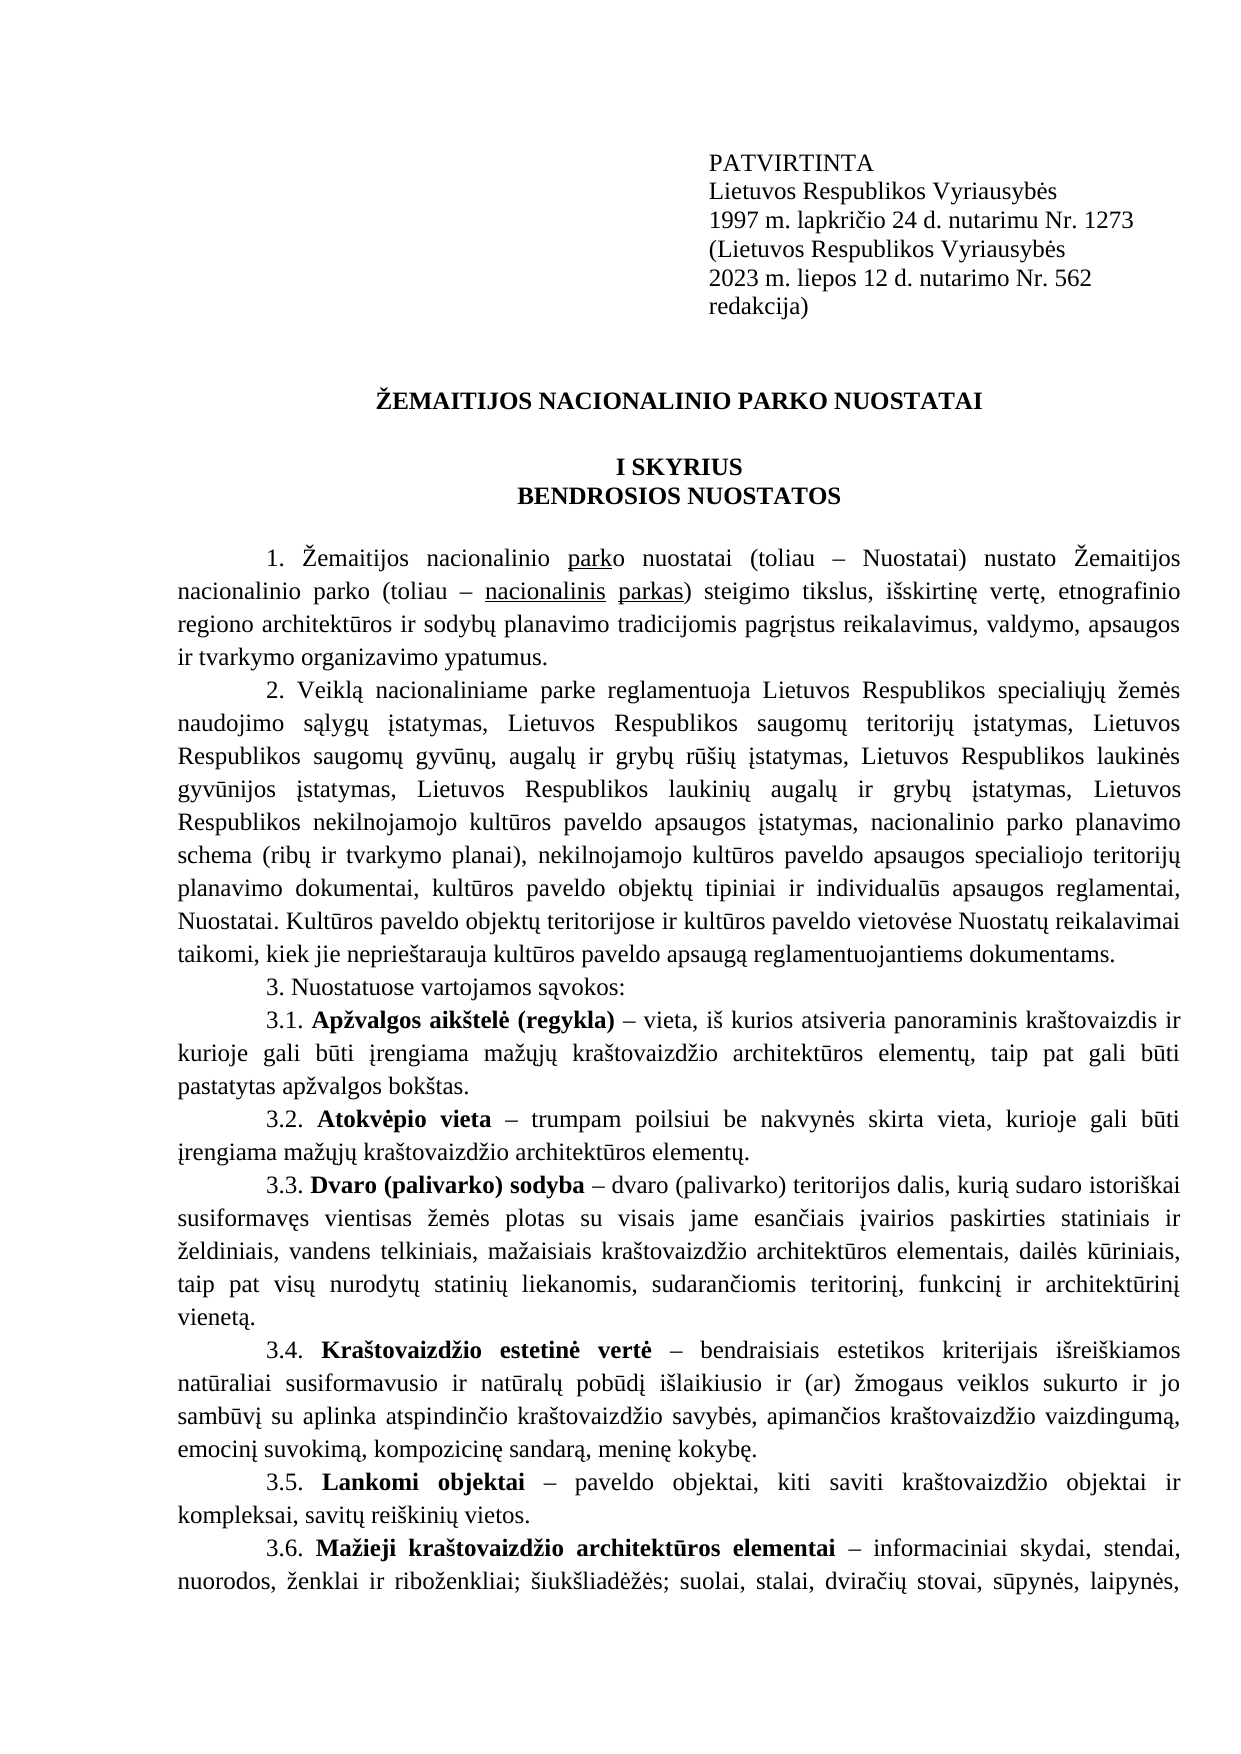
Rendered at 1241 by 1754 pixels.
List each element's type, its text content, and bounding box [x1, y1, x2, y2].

text 3.5. Lankomi objektai – paveldo objektai, kiti saviti kraštovaizdžio objektai ir kompleksai, savitų reiškinių vietos. [177, 1467, 1181, 1529]
text 3. Nuostatuose vartojamos sąvokos: [177, 972, 1181, 1001]
text 2. Veiklą nacionaliniame parke reglamentuoja Lietuvos Respublikos specialiųjų žemės naudojimo sąlygų įstatymas, Lietuvos Respublikos saugomų teritorijų įstatymas, Lietuvos Respublikos saugomų gyvūnų, augalų ir grybų rūšių įstatymas, Lietuvos Respublikos laukinės gyvūnijos įstatymas, Lietuvos Respublikos laukinių augalų ir grybų įstatymas, Lietuvos Respublikos nekilnojamojo kultūros paveldo apsaugos įstatymas, nacionalinio parko planavimo schema (ribų ir tvarkymo planai), nekilnojamojo kultūros paveldo apsaugos specialiojo teritorijų planavimo dokumentai, kultūros paveldo objektų tipiniai ir individualūs apsaugos reglamentai, Nuostatai. Kultūros paveldo objektų teritorijose ir kultūros paveldo vietovėse Nuostatų reikalavimai taikomi, kiek jie neprieštarauja kultūros paveldo apsaugą reglamentuojantiems dokumentams. [177, 675, 1181, 968]
text redakcija) [177, 291, 1181, 320]
text Lietuvos Respublikos Vyriausybės [177, 176, 1181, 205]
text 2023 m. liepos 12 d. nutarimo Nr. 562 [177, 263, 1181, 291]
text 1. Žemaitijos nacionalinio parko nuostatai (toliau – Nuostatai) nustato Žemaitijos nacionalinio parko (toliau – nacionalinis parkas) steigimo tikslus, išskirtinę vertę, etnografinio regiono architektūros ir sodybų planavimo tradicijomis pagrįstus reikalavimus, valdymo, apsaugos ir tvarkymo organizavimo ypatumus. [177, 543, 1181, 671]
text 3.6. Mažieji kraštovaizdžio architektūros elementai – informaciniai skydai, stendai, nuorodos, ženklai ir riboženkliai; šiukšliadėžės; suolai, stalai, dviračių stovai, sūpynės, laipynės, [177, 1533, 1181, 1595]
text 1997 m. lapkričio 24 d. nutarimu Nr. 1273 [177, 205, 1181, 234]
text (Lietuvos Respublikos Vyriausybės [177, 234, 1181, 263]
text 3.3. Dvaro (palivarko) sodyba – dvaro (palivarko) teritorijos dalis, kurią sudaro istoriškai susiformavęs vientisas žemės plotas su visais jame esančiais įvairios paskirties statiniais ir želdiniais, vandens telkiniais, mažaisiais kraštovaizdžio architektūros elementais, dailės kūriniais, taip pat visų nurodytų statinių liekanomis, sudarančiomis teritorinį, funkcinį ir architektūrinį vienetą. [177, 1170, 1181, 1331]
text 3.1. Apžvalgos aikštelė (regykla) – vieta, iš kurios atsiveria panoraminis kraštovaizdis ir kurioje gali būti įrengiama mažųjų kraštovaizdžio architektūros elementų, taip pat gali būti pastatytas apžvalgos bokštas. [177, 1005, 1181, 1100]
text I SKYRIUS [177, 452, 1181, 481]
text BENDROSIOS NUOSTATOS [177, 481, 1181, 510]
text 3.4. Kraštovaizdžio estetinė vertė – bendraisiais estetikos kriterijais išreiškiamos natūraliai susiformavusio ir natūralų pobūdį išlaikiusio ir (ar) žmogaus veiklos sukurto ir jo sambūvį su aplinka atspindinčio kraštovaizdžio savybės, apimančios kraštovaizdžio vaizdingumą, emocinį suvokimą, kompozicinę sandarą, meninę kokybę. [177, 1335, 1181, 1463]
text PATVIRTINTA [177, 148, 1181, 176]
text 3.2. Atokvėpio vieta – trumpam poilsiui be nakvynės skirta vieta, kurioje gali būti įrengiama mažųjų kraštovaizdžio architektūros elementų. [177, 1104, 1181, 1166]
text ŽEMAITIJOS NACIONALINIO PARKO NUOSTATAI [177, 386, 1181, 415]
